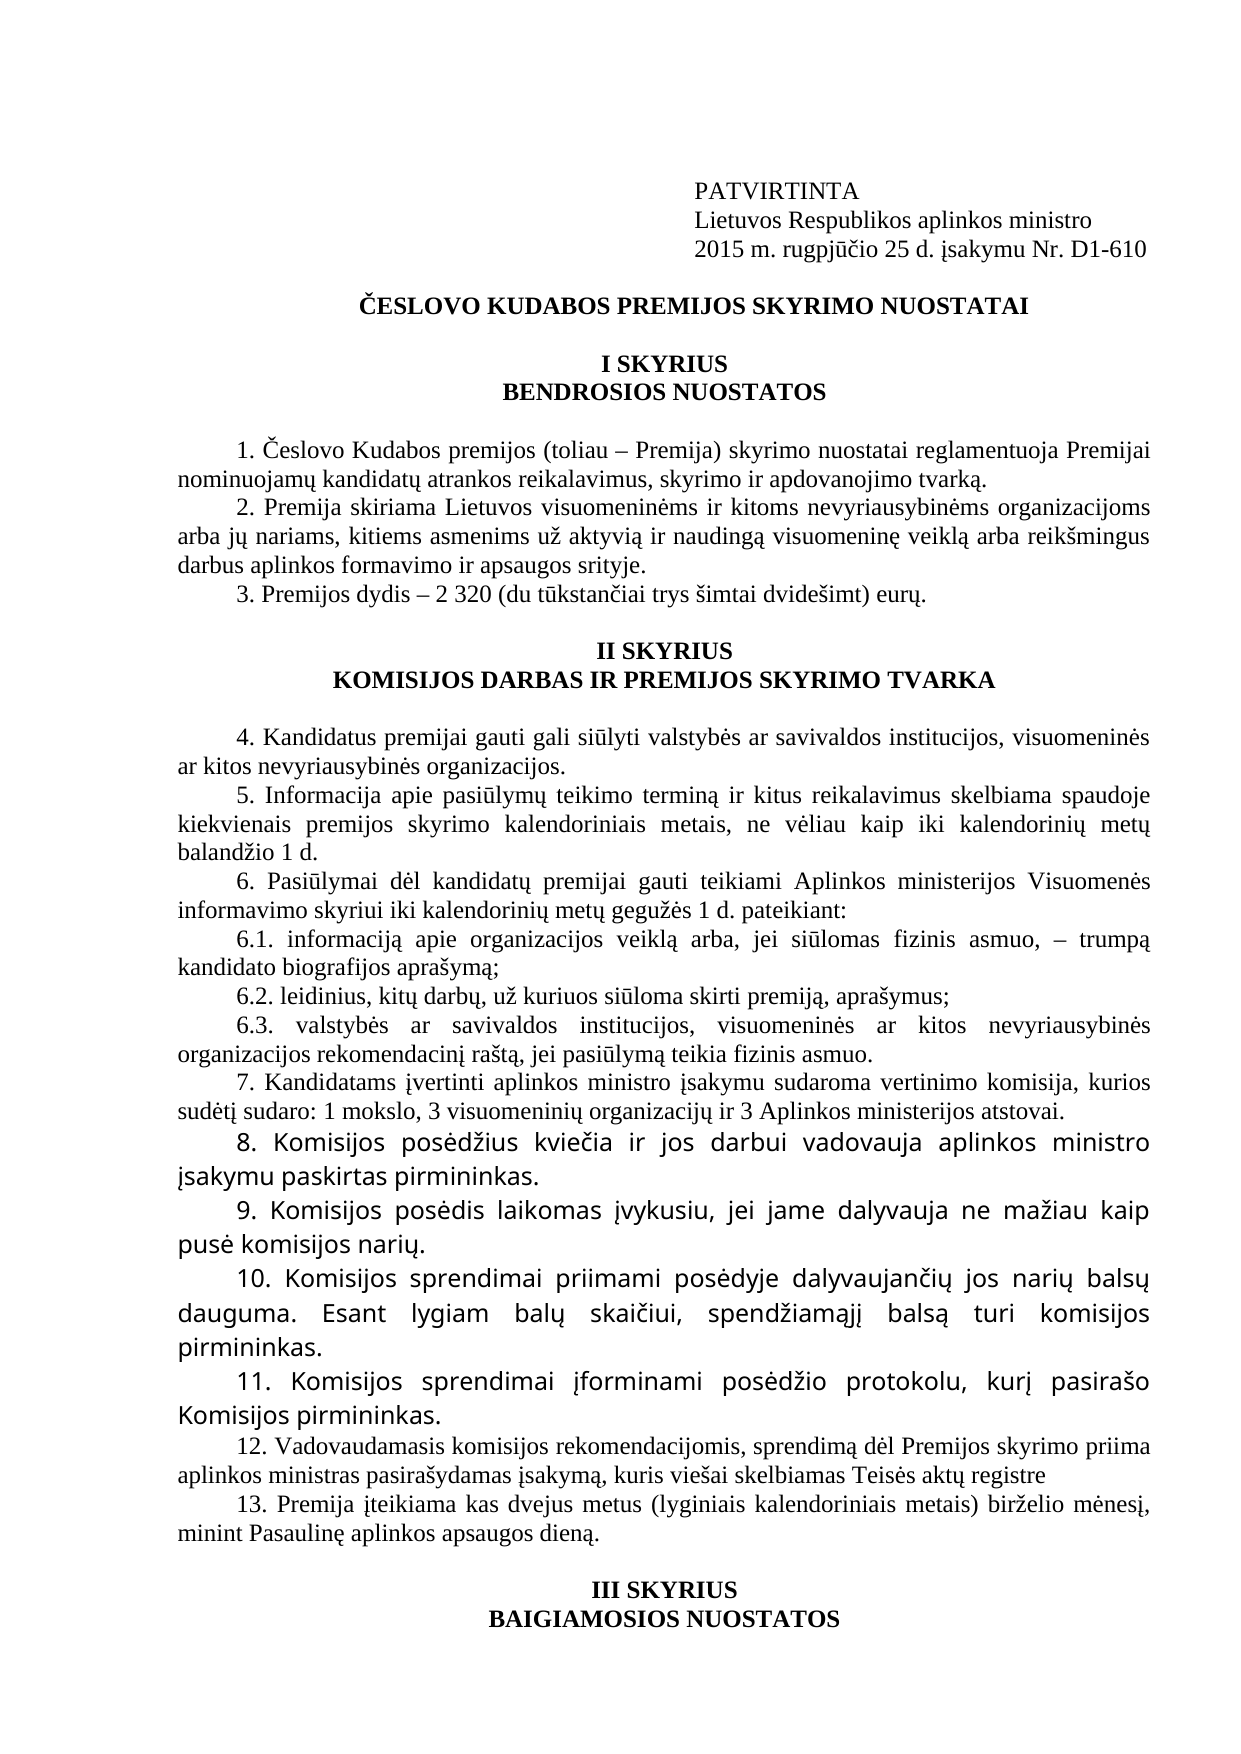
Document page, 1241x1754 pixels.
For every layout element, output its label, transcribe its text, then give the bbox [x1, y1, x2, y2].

text 13. Premija įteikiama kas dvejus metus (lyginiais kalendoriniais metais) birželio mėnesį, minint Pasaulinę aplinkos apsaugos dieną. [177, 1489, 1151, 1546]
text 6.2. leidinius, kitų darbų, už kuriuos siūloma skirti premiją, aprašymus; [177, 981, 1151, 1010]
text 9. Komisijos posėdis laikomas įvykusiu, jei jame dalyvauja ne mažiau kaip pusė komisijos narių. [177, 1193, 1151, 1261]
text 4. Kandidatus premijai gauti gali siūlyti valstybės ar savivaldos institucijos, visuomeninės ar kitos nevyriausybinės organizacijos. [177, 722, 1151, 780]
text 6.1. informaciją apie organizacijos veiklą arba, jei siūlomas fizinis asmuo, – trumpą kandidato biografijos aprašymą; [177, 924, 1151, 981]
text PATVIRTINTA [694, 176, 1151, 205]
text 1. Česlovo Kudabos premijos (toliau – Premija) skyrimo nuostatai reglamentuoja Premijai nominuojamų kandidatų atrankos reikalavimus, skyrimo ir apdovanojimo tvarką. [177, 435, 1151, 492]
text 2. Premija skiriama Lietuvos visuomeninėms ir kitoms nevyriausybinėms organizacijoms arba jų nariams, kitiems asmenims už aktyvią ir naudingą visuomeninę veiklą arba reikšmingus darbus aplinkos formavimo ir apsaugos srityje. [177, 492, 1151, 579]
text Lietuvos Respublikos aplinkos ministro [694, 205, 1151, 234]
text 11. Komisijos sprendimai įforminami posėdžio protokolu, kurį pasirašo Komisijos pirmininkas. [177, 1363, 1151, 1431]
text 2015 m. rugpjūčio 25 d. įsakymu Nr. D1-610 [694, 234, 1151, 262]
text 10. Komisijos sprendimai priimami posėdyje dalyvaujančių jos narių balsų dauguma. Esant lygiam balų skaičiui, spendžiamąjį balsą turi komisijos pirmininkas. [177, 1261, 1151, 1363]
text III SKYRIUS [177, 1575, 1151, 1604]
text ČESLOVO KUDABOS PREMIJOS SKYRIMO NUOSTATAI [177, 291, 1151, 320]
text I SKYRIUS [177, 349, 1151, 377]
text 5. Informacija apie pasiūlymų teikimo terminą ir kitus reikalavimus skelbiama spaudoje kiekvienais premijos skyrimo kalendoriniais metais, ne vėliau kaip iki kalendorinių metų balandžio 1 d. [177, 780, 1151, 866]
text KOMISIJOS DARBAS IR PREMIJOS SKYRIMO TVARKA [177, 665, 1151, 694]
text 6. Pasiūlymai dėl kandidatų premijai gauti teikiami Aplinkos ministerijos Visuomenės informavimo skyriui iki kalendorinių metų gegužės 1 d. pateikiant: [177, 866, 1151, 924]
text BENDROSIOS NUOSTATOS [177, 377, 1151, 406]
text 12. Vadovaudamasis komisijos rekomendacijomis, sprendimą dėl Premijos skyrimo priima aplinkos ministras pasirašydamas įsakymą, kuris viešai skelbiamas Teisės aktų registre [177, 1431, 1151, 1489]
text II SKYRIUS [177, 636, 1151, 665]
text 8. Komisijos posėdžius kviečia ir jos darbui vadovauja aplinkos ministro įsakymu paskirtas pirmininkas. [177, 1125, 1151, 1193]
text 3. Premijos dydis – 2 320 (du tūkstančiai trys šimtai dvidešimt) eurų. [177, 579, 1151, 607]
text 6.3. valstybės ar savivaldos institucijos, visuomeninės ar kitos nevyriausybinės organizacijos rekomendacinį raštą, jei pasiūlymą teikia fizinis asmuo. [177, 1010, 1151, 1067]
text BAIGIAMOSIOS NUOSTATOS [177, 1604, 1151, 1633]
text 7. Kandidatams įvertinti aplinkos ministro įsakymu sudaroma vertinimo komisija, kurios sudėtį sudaro: 1 mokslo, 3 visuomeninių organizacijų ir 3 Aplinkos ministerijos atstovai. [177, 1067, 1151, 1125]
